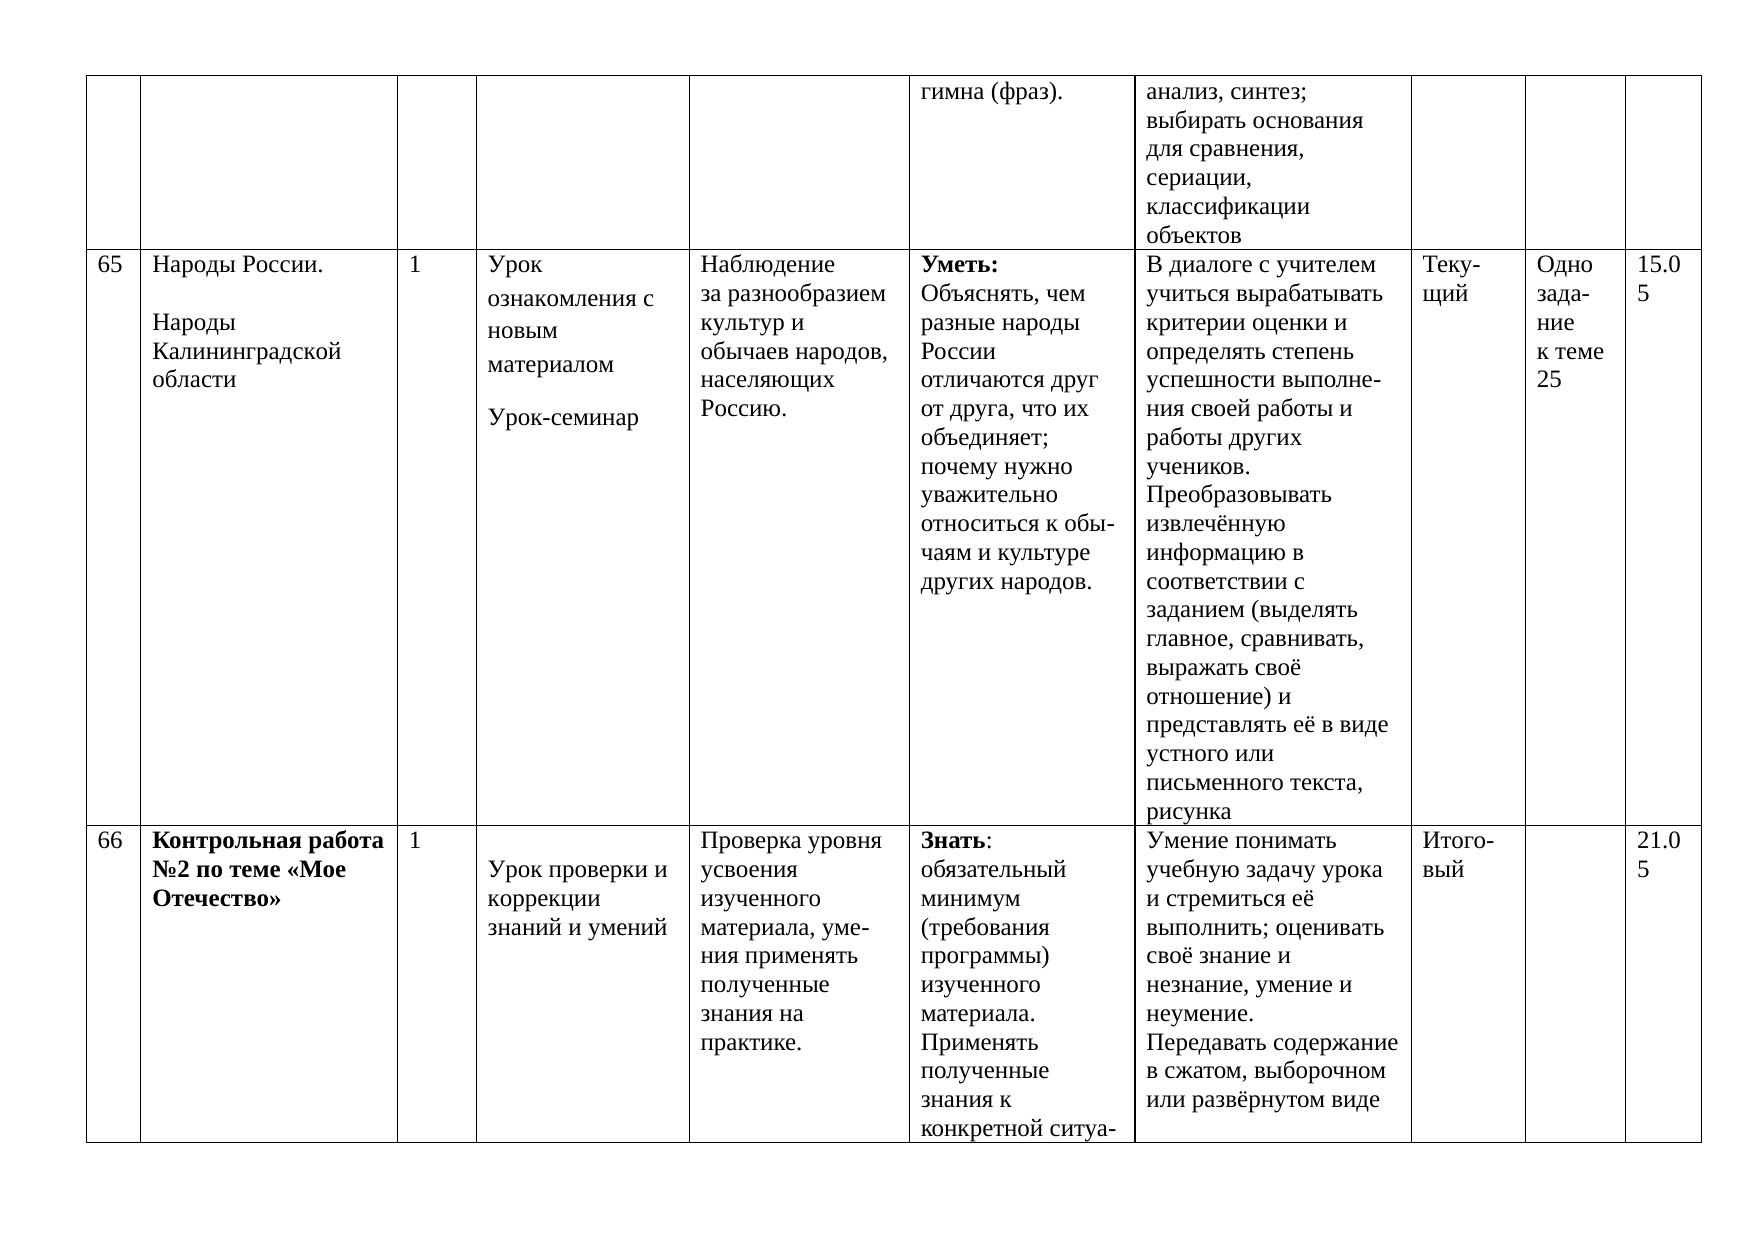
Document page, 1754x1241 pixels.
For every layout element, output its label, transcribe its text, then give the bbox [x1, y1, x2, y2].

table_cell [87, 76, 140, 248]
table_cell [690, 76, 909, 248]
table_cell 21.05 [1626, 826, 1701, 1142]
table_cell [1412, 76, 1525, 248]
table_cell Наблюдение за разнообразием культур и обычаев народов, населяю­щих Россию. [690, 250, 909, 824]
table_cell Итого-вый [1412, 826, 1525, 1142]
table_cell 1 [398, 250, 476, 824]
table_cell Знать: обязательный мини­мум (требования програм­мы) изученного материала. Применять полученные знания к конкретной ситуа­ [910, 826, 1134, 1142]
table_cell Проверка уровня усвоения изученно­го материала, уме­ния применять по­лученные знания на практике. [690, 826, 909, 1142]
table_cell анализ, синтез; выбирать осно­вания для сравнения, сериации, классификации объектов [1136, 76, 1411, 248]
table_cell Уметь: Объяснять, чем разные народы России отличаются друг от друга, что их объединяет; почему нужно уважительно относиться к обы­чаям и культуре других на­родов. [910, 250, 1134, 824]
table_cell [1626, 76, 1701, 248]
table_cell [398, 76, 476, 248]
table_cell 66 [87, 826, 140, 1142]
table_cell 65 [87, 250, 140, 824]
table_cell [1526, 76, 1625, 248]
table_cell Контрольная работа №2 по теме «Мое Отечество» [141, 826, 397, 1142]
table_cell гимна (фраз). [910, 76, 1134, 248]
table_cell Урок ознакомления с новым материалом Урок-семинар [477, 250, 689, 824]
table_cell [1526, 826, 1625, 1142]
table_cell Народы России. Народы Калининградской области [141, 250, 397, 824]
table_cell [141, 76, 397, 248]
table_cell 15.05 [1626, 250, 1701, 824]
table_cell Одно зада-ние к теме 25 [1526, 250, 1625, 824]
table_cell В диалоге с учителем учить­ся вырабатывать критерии оценки и определять сте­пень успешности выполне­ния своей работы и работы других учеников. Преобразовывать извлечённую информацию в соответствии с заданием (выделять главное, сравнивать, выражать своё отношение) и представлять её в виде устного или письменного текста, рисунка [1136, 250, 1411, 824]
table_cell 1 [398, 826, 476, 1142]
table_cell Теку-щий [1412, 250, 1525, 824]
table_cell Умение понимать учебную задачу урока и стремиться её выполнить; оценивать своё знание и незнание, умение и неумение. Передавать содержание в сжатом, выборочном или развёрнутом виде [1136, 826, 1411, 1142]
table_cell Урок проверки и коррекции знаний и умений [477, 826, 689, 1142]
table_cell [477, 76, 689, 248]
